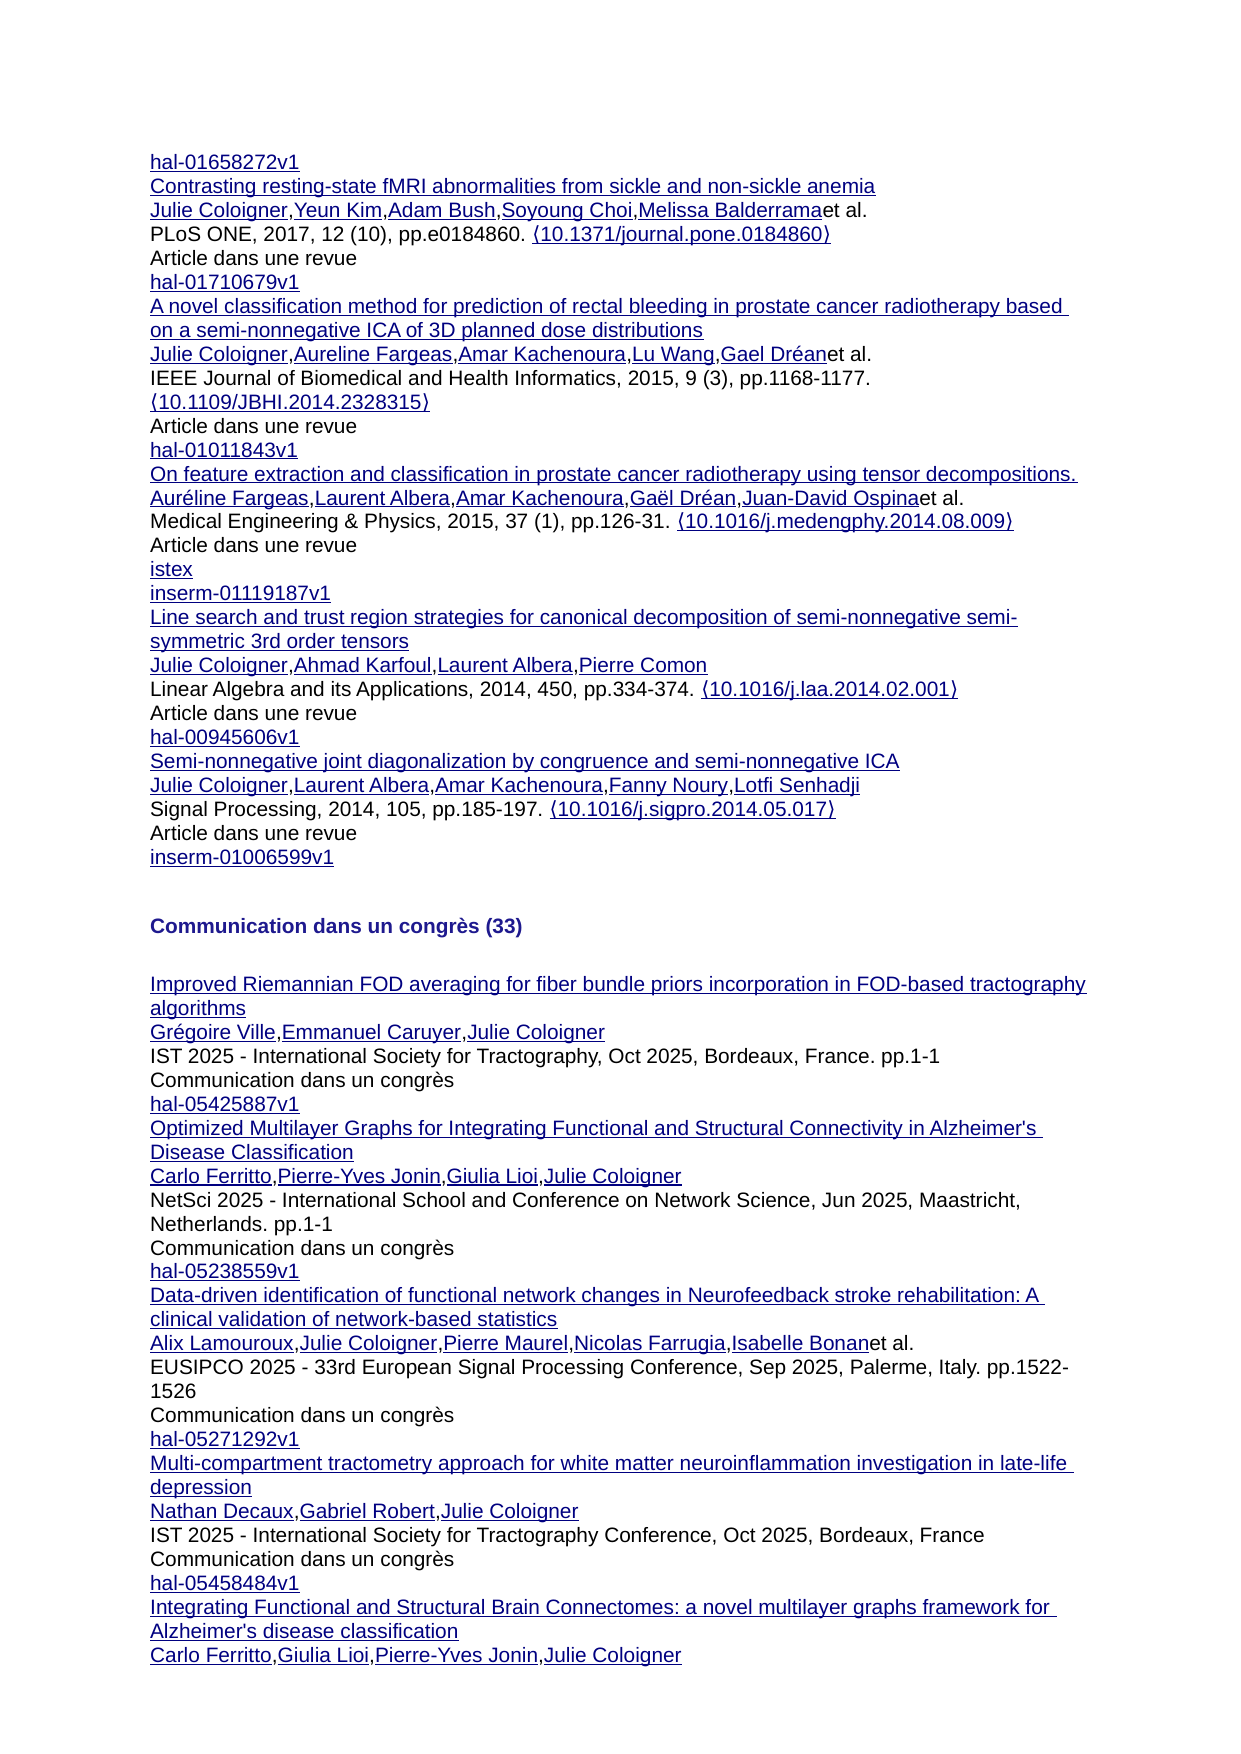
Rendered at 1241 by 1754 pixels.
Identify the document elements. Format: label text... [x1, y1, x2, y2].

table_cell Optimized Multilayer Graphs for Integrating Functional and Structural Connectivity in Alzheimer's Disease Classification Carlo Ferritto,Pierre-Yves Jonin,Giulia Lioi,Julie Coloigner NetSci 2025 - International School and Conference on Network Science, Jun 2025, Maastricht, Netherlands. pp.1-1 Communication dans un congrès hal-05238559v1 [150, 1116, 1090, 1283]
table_cell A novel classification method for prediction of rectal bleeding in prostate cancer radiotherapy based on a semi-nonnegative ICA of 3D planned dose distributions Julie Coloigner,Aureline Fargeas,Amar Kachenoura,Lu Wang,Gael Dréanet al. IEEE Journal of Biomedical and Health Informatics, 2015, 9 (3), pp.1168-1177. ⟨10.1109/JBHI.2014.2328315⟩ Article dans une revue hal-01011843v1 [150, 294, 1090, 461]
table_cell Line search and trust region strategies for canonical decomposition of semi-nonnegative semi-symmetric 3rd order tensors Julie Coloigner,Ahmad Karfoul,Laurent Albera,Pierre Comon Linear Algebra and its Applications, 2014, 450, pp.334-374. ⟨10.1016/j.laa.2014.02.001⟩ Article dans une revue hal-00945606v1 [150, 605, 1090, 749]
table_cell Data-driven identification of functional network changes in Neurofeedback stroke rehabilitation: A clinical validation of network-based statistics Alix Lamouroux,Julie Coloigner,Pierre Maurel,Nicolas Farrugia,Isabelle Bonanet al. EUSIPCO 2025 - 33rd European Signal Processing Conference, Sep 2025, Palerme, Italy. pp.1522-1526 Communication dans un congrès hal-05271292v1 [150, 1283, 1090, 1451]
table_cell On feature extraction and classification in prostate cancer radiotherapy using tensor decompositions. Auréline Fargeas,Laurent Albera,Amar Kachenoura,Gaël Dréan,Juan-David Ospinaet al. Medical Engineering & Physics, 2015, 37 (1), pp.126-31. ⟨10.1016/j.medengphy.2014.08.009⟩ Article dans une revue istex inserm-01119187v1 [150, 461, 1090, 605]
table_cell Semi-nonnegative joint diagonalization by congruence and semi-nonnegative ICA Julie Coloigner,Laurent Albera,Amar Kachenoura,Fanny Noury,Lotfi Senhadji Signal Processing, 2014, 105, pp.185-197. ⟨10.1016/j.sigpro.2014.05.017⟩ Article dans une revue inserm-01006599v1 [150, 749, 1090, 869]
table_cell Integrating Functional and Structural Brain Connectomes: a novel multilayer graphs framework for Alzheimer's disease classification Carlo Ferritto,Giulia Lioi,Pierre-Yves Jonin,Julie Coloigner [150, 1595, 1090, 1667]
subtitle Communication dans un congrès (33) [150, 913, 1090, 937]
table_header Improved Riemannian FOD averaging for fiber bundle priors incorporation in FOD-based tractography algorithms Grégoire Ville,Emmanuel Caruyer,Julie Coloigner IST 2025 - International Society for Tractography, Oct 2025, Bordeaux, France. pp.1-1 Communication dans un congrès hal-05425887v1 [150, 972, 1090, 1116]
table_cell Contrasting resting-state fMRI abnormalities from sickle and non-sickle anemia Julie Coloigner,Yeun Kim,Adam Bush,Soyoung Choi,Melissa Balderramaet al. PLoS ONE, 2017, 12 (10), pp.e0184860. ⟨10.1371/journal.pone.0184860⟩ Article dans une revue hal-01710679v1 [150, 174, 1090, 294]
table_cell hal-01658272v1 [150, 150, 1090, 174]
table_cell Multi-compartment tractometry approach for white matter neuroinflammation investigation in late-life depression Nathan Decaux,Gabriel Robert,Julie Coloigner IST 2025 - International Society for Tractography Conference, Oct 2025, Bordeaux, France Communication dans un congrès hal-05458484v1 [150, 1451, 1090, 1595]
